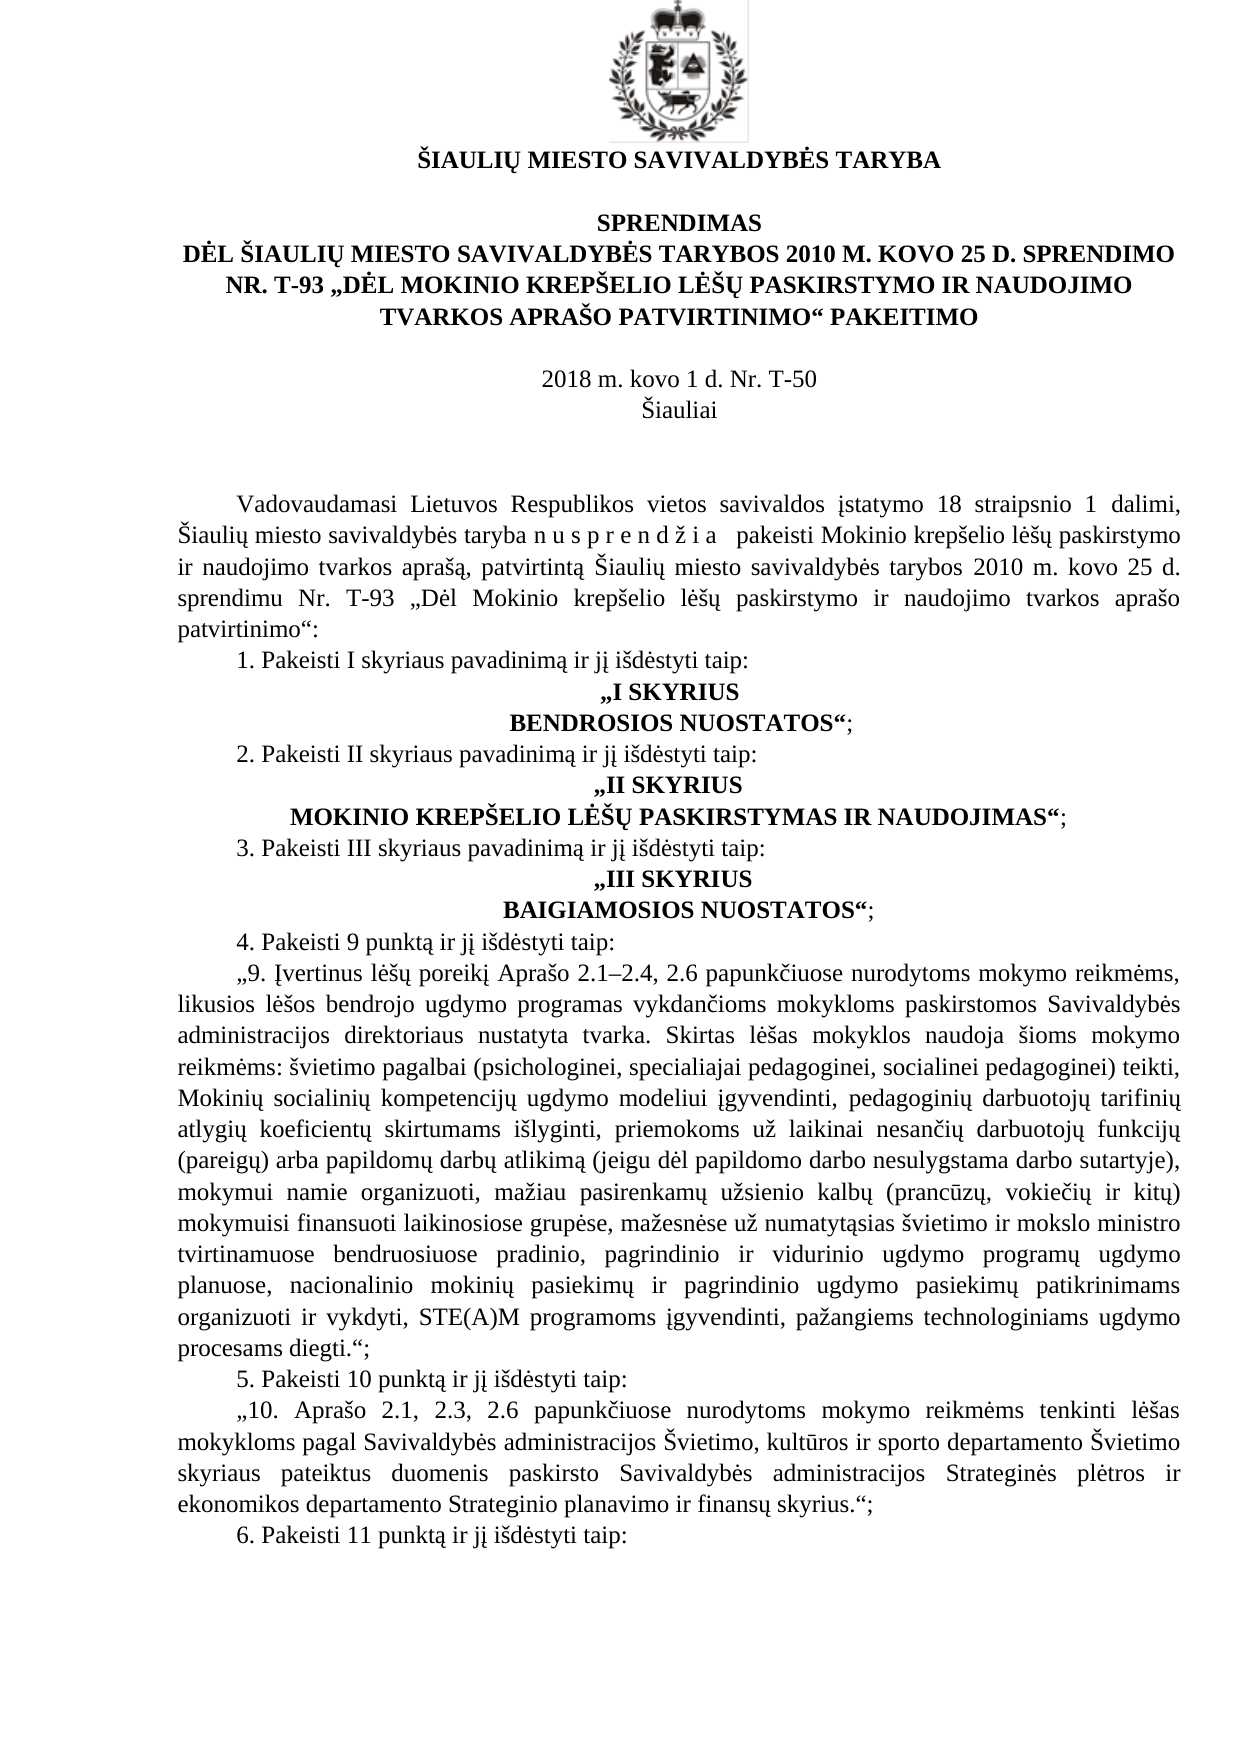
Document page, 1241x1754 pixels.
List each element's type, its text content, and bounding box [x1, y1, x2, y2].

text BENDROSIOS NUOSTATOS“; [290, 706, 1181, 737]
text 3. Pakeisti III skyriaus pavadinimą ir jį išdėstyti taip: [177, 831, 1181, 862]
text Šiaulių miesto savivaldybės taryba [177, 144, 1181, 175]
text „I SKYRIUS [290, 675, 1181, 706]
text 2. Pakeisti II skyriaus pavadinimą ir jį išdėstyti taip: [177, 737, 1181, 769]
text 6. Pakeisti 11 punktą ir jį išdėstyti taip: [177, 1519, 1181, 1550]
text 4. Pakeisti 9 punktą ir jį išdėstyti taip: [177, 925, 1181, 956]
text 1. Pakeisti I skyriaus pavadinimą ir jį išdėstyti taip: [177, 644, 1181, 675]
text SPRENDIMAS [177, 206, 1181, 237]
text „9. Įvertinus lėšų poreikį Aprašo 2.1–2.4, 2.6 papunkčiuose nurodytoms mokymo reikmėms, likusios lėšos bendrojo ugdymo programas vykdančioms mokykloms paskirstomos Savivaldybės administracijos direktoriaus nustatyta tvarka. Skirtas lėšas mokyklos naudoja šioms mokymo reikmėms: švietimo pagalbai (psichologinei, specialiajai pedagoginei, socialinei pedagoginei) teikti, Mokinių socialinių kompetencijų ugdymo modeliui įgyvendinti, pedagoginių darbuotojų tarifinių atlygių koeficientų skirtumams išlyginti, priemokoms už laikinai nesančių darbuotojų funkcijų (pareigų) arba papildomų darbų atlikimą (jeigu dėl papildomo darbo nesulygstama darbo sutartyje), mokymui namie organizuoti, mažiau pasirenkamų užsienio kalbų (prancūzų, vokiečių ir kitų) mokymuisi finansuoti laikinosiose grupėse, mažesnėse už numatytąsias švietimo ir mokslo ministro tvirtinamuose bendruosiuose pradinio, pagrindinio ir vidurinio ugdymo programų ugdymo planuose, nacionalinio mokinių pasiekimų ir pagrindinio ugdymo pasiekimų patikrinimams organizuoti ir vykdyti, STE(A)M programoms įgyvendinti, pažangiems technologiniams ugdymo procesams diegti.“; [177, 956, 1181, 1362]
text DĖL ŠIAULIŲ MIESTO SAVIVALDYBĖS TARYBOS 2010 M. KOVO 25 D. SPRENDIMO NR. T-93 „DĖL MOKINIO KREPŠELIO LĖŠŲ PASKIRSTYMO IR NAUDOJIMO TVARKOS APRAŠO PATVIRTINIMO“ PAKEITIMO [177, 237, 1181, 331]
text MOKINIO KREPŠELIO LĖŠŲ PASKIRSTYMAS IR NAUDOJIMAS“; [290, 800, 1181, 831]
text BAIGIAMOSIOS NUOSTATOS“; [290, 894, 1181, 925]
text 5. Pakeisti 10 punktą ir jį išdėstyti taip: [177, 1362, 1181, 1394]
text Vadovaudamasi Lietuvos Respublikos vietos savivaldos įstatymo 18 straipsnio 1 dalimi, Šiaulių miesto savivaldybės taryba nusprendžia pakeisti Mokinio krepšelio lėšų paskirstymo ir naudojimo tvarkos aprašą, patvirtintą Šiaulių miesto savivaldybės tarybos 2010 m. kovo 25 d. sprendimu Nr. T-93 „Dėl Mokinio krepšelio lėšų paskirstymo ir naudojimo tvarkos aprašo patvirtinimo“: [177, 487, 1181, 644]
text „III SKYRIUS [290, 862, 1181, 894]
text Šiauliai [177, 394, 1181, 425]
text „II SKYRIUS [290, 769, 1181, 800]
text 2018 m. kovo 1 d. Nr. T-50 [177, 362, 1181, 394]
text „10. Aprašo 2.1, 2.3, 2.6 papunkčiuose nurodytoms mokymo reikmėms tenkinti lėšas mokykloms pagal Savivaldybės administracijos Švietimo, kultūros ir sporto departamento Švietimo skyriaus pateiktus duomenis paskirsto Savivaldybės administracijos Strateginės plėtros ir ekonomikos departamento Strateginio planavimo ir finansų skyrius.“; [177, 1394, 1181, 1519]
